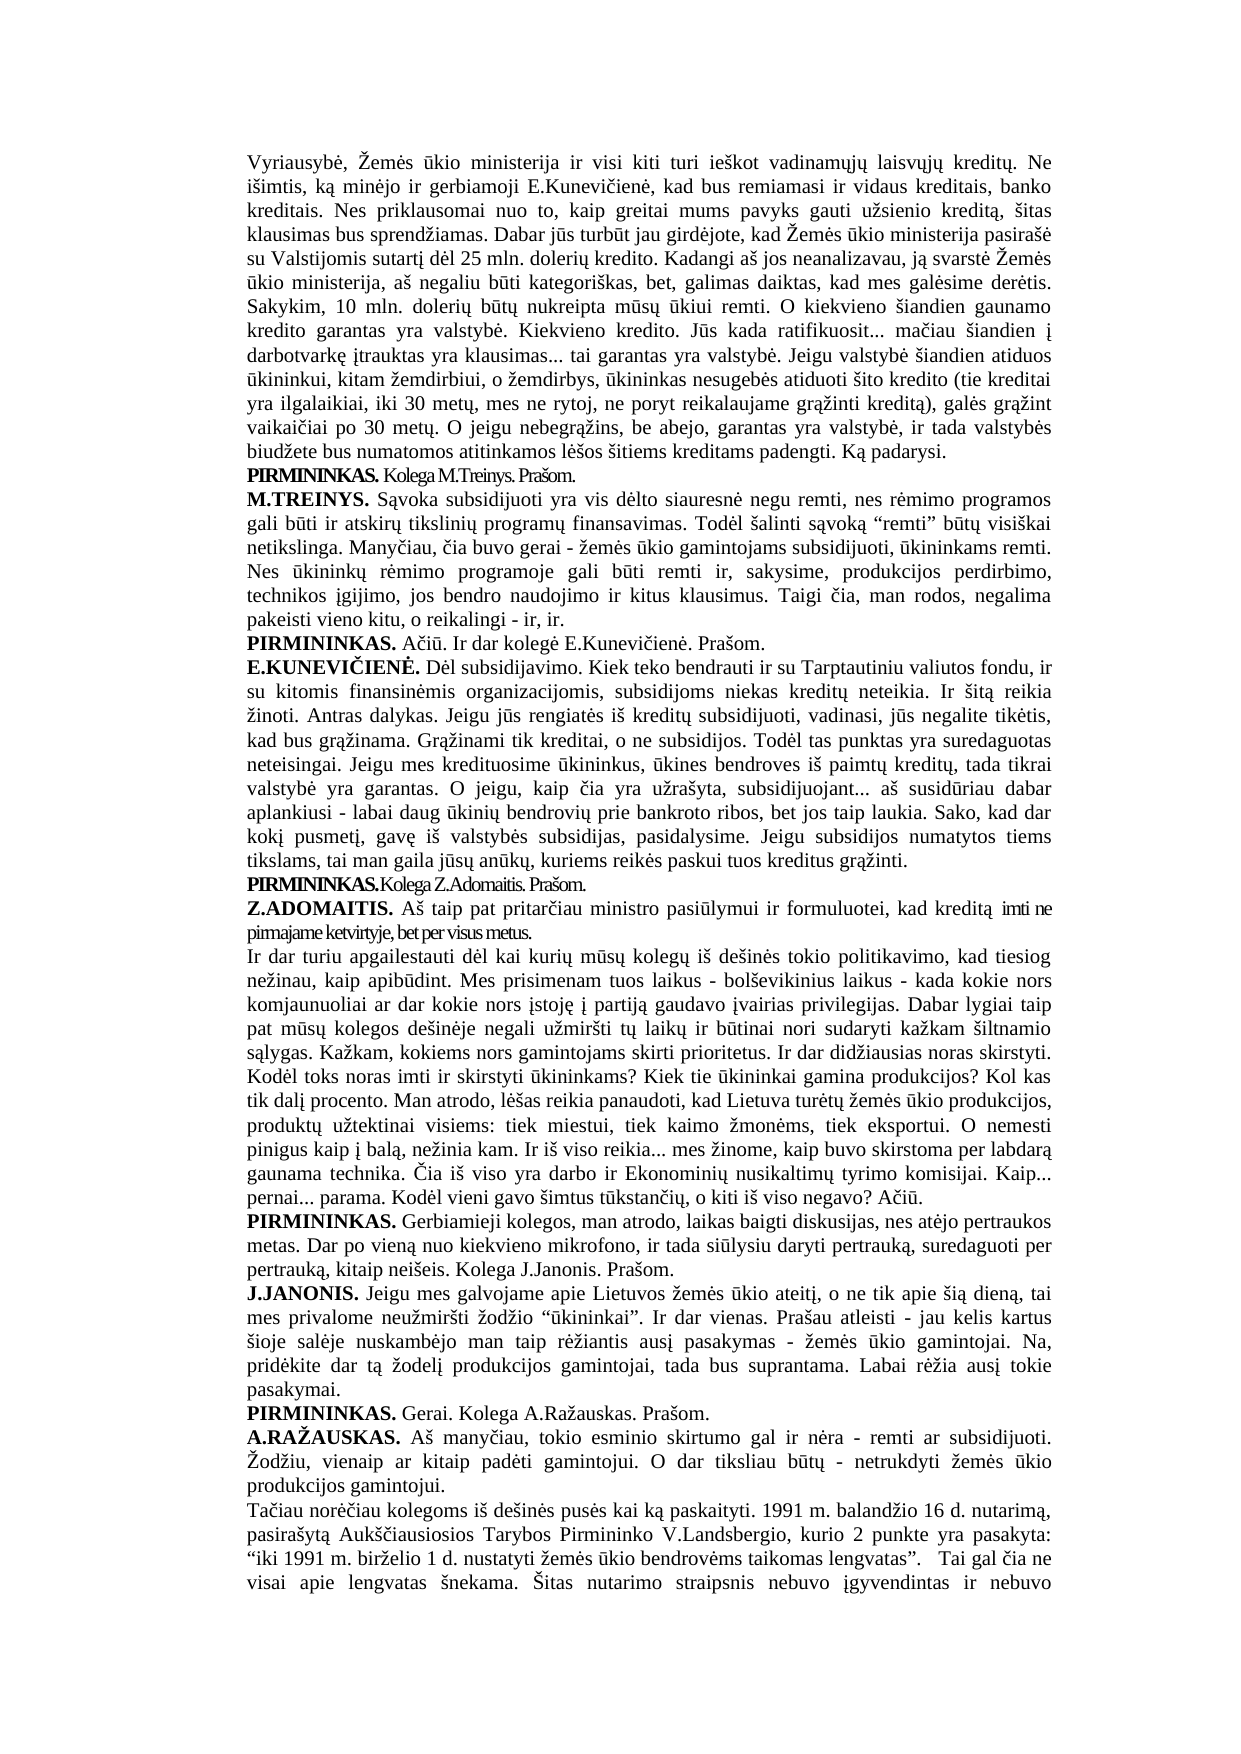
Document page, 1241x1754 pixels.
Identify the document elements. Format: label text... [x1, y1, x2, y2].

text PIRMININKAS. Gerbiamieji kolegos, man atrodo, laikas baigti diskusijas, nes atėjo pertraukos metas. Dar po vieną nuo kiekvieno mikrofono, ir tada siūlysiu daryti pertrauką, suredaguoti per pertrauką, kitaip neišeis. Kolega J.Janonis. Prašom. [247, 1209, 1053, 1281]
text PIRMININKAS.Kolega Z.Adomaitis. Prašom. [247, 872, 1053, 896]
text Z.ADOMAITIS. Aš taip pat pritarčiau ministro pasiūlymui ir formuluotei, kad kreditą imti ne pirmajame ketvirtyje, bet per visus metus. [247, 896, 1053, 944]
text PIRMININKAS. Gerai. Kolega A.Ražauskas. Prašom. [247, 1401, 1053, 1425]
text E.KUNEVIČIENĖ. Dėl subsidijavimo. Kiek teko bendrauti ir su Tarptautiniu valiutos fondu, ir su kitomis finansinėmis organizacijomis, subsidijoms niekas kreditų neteikia. Ir šitą reikia žinoti. Antras dalykas. Jeigu jūs rengiatės iš kreditų subsidijuoti, vadinasi, jūs negalite tikėtis, kad bus grąžinama. Grąžinami tik kreditai, o ne subsidijos. Todėl tas punktas yra suredaguotas neteisingai. Jeigu mes kredituosime ūkininkus, ūkines bendroves iš paimtų kreditų, tada tikrai valstybė yra garantas. O jeigu, kaip čia yra užrašyta, subsidijuojant... aš susidūriau dabar aplankiusi - labai daug ūkinių bendrovių prie bankroto ribos, bet jos taip laukia. Sako, kad dar kokį pusmetį, gavę iš valstybės subsidijas, pasidalysime. Jeigu subsidijos numatytos tiems tikslams, tai man gaila jūsų anūkų, kuriems reikės paskui tuos kreditus grąžinti. [247, 655, 1053, 872]
text Vyriausybė, Žemės ūkio ministerija ir visi kiti turi ieškot vadinamųjų laisvųjų kreditų. Ne išimtis, ką minėjo ir gerbiamoji E.Kunevičienė, kad bus remiamasi ir vidaus kreditais, banko kreditais. Nes priklausomai nuo to, kaip greitai mums pavyks gauti užsienio kreditą, šitas klausimas bus sprendžiamas. Dabar jūs turbūt jau girdėjote, kad Žemės ūkio ministerija pasirašė su Valstijomis sutartį dėl 25 mln. dolerių kredito. Kadangi aš jos neanalizavau, ją svarstė Žemės ūkio ministerija, aš negaliu būti kategoriškas, bet, galimas daiktas, kad mes galėsime derėtis. Sakykim, 10 mln. dolerių būtų nukreipta mūsų ūkiui remti. O kiekvieno šiandien gaunamo kredito garantas yra valstybė. Kiekvieno kredito. Jūs kada ratifikuosit... mačiau šiandien į darbotvarkę įtrauktas yra klausimas... tai garantas yra valstybė. Jeigu valstybė šiandien atiduos ūkininkui, kitam žemdirbiui, o žemdirbys, ūkininkas nesugebės atiduoti šito kredito (tie kreditai yra ilgalaikiai, iki 30 metų, mes ne rytoj, ne poryt reikalaujame grąžinti kreditą), galės grąžint vaikaičiai po 30 metų. O jeigu nebegrąžins, be abejo, garantas yra valstybė, ir tada valstybės biudžete bus numatomos atitinkamos lėšos šitiems kreditams padengti. Ką padarysi. [247, 150, 1053, 463]
text A.RAŽAUSKAS. Aš manyčiau, tokio esminio skirtumo gal ir nėra - remti ar subsidijuoti. Žodžiu, vienaip ar kitaip padėti gamintojui. O dar tiksliau būtų - netrukdyti žemės ūkio produkcijos gamintojui. [247, 1425, 1053, 1497]
text PIRMININKAS. Kolega M.Treinys. Prašom. [247, 463, 1053, 487]
text Tačiau norėčiau kolegoms iš dešinės pusės kai ką paskaityti. 1991 m. balandžio 16 d. nutarimą, pasirašytą Aukščiausiosios Tarybos Pirmininko V.Landsbergio, kurio 2 punkte yra pasakyta: “iki 1991 m. birželio 1 d. nustatyti žemės ūkio bendrovėms taikomas lengvatas”. Tai gal čia ne visai apie lengvatas šnekama. Šitas nutarimo straipsnis nebuvo įgyvendintas ir nebuvo [247, 1497, 1053, 1594]
text M.TREINYS. Sąvoka subsidijuoti yra vis dėlto siauresnė negu remti, nes rėmimo programos gali būti ir atskirų tikslinių programų finansavimas. Todėl šalinti sąvoką “remti” būtų visiškai netikslinga. Manyčiau, čia buvo gerai - žemės ūkio gamintojams subsidijuoti, ūkininkams remti. Nes ūkininkų rėmimo programoje gali būti remti ir, sakysime, produkcijos perdirbimo, technikos įgijimo, jos bendro naudojimo ir kitus klausimus. Taigi čia, man rodos, negalima pakeisti vieno kitu, o reikalingi - ir, ir. [247, 487, 1053, 631]
text Ir dar turiu apgailestauti dėl kai kurių mūsų kolegų iš dešinės tokio politikavimo, kad tiesiog nežinau, kaip apibūdint. Mes prisimenam tuos laikus - bolševikinius laikus - kada kokie nors komjaunuoliai ar dar kokie nors įstoję į partiją gaudavo įvairias privilegijas. Dabar lygiai taip pat mūsų kolegos dešinėje negali užmiršti tų laikų ir būtinai nori sudaryti kažkam šiltnamio sąlygas. Kažkam, kokiems nors gamintojams skirti prioritetus. Ir dar didžiausias noras skirstyti. Kodėl toks noras imti ir skirstyti ūkininkams? Kiek tie ūkininkai gamina produkcijos? Kol kas tik dalį procento. Man atrodo, lėšas reikia panaudoti, kad Lietuva turėtų žemės ūkio produkcijos, produktų užtektinai visiems: tiek miestui, tiek kaimo žmonėms, tiek eksportui. O nemesti pinigus kaip į balą, nežinia kam. Ir iš viso reikia... mes žinome, kaip buvo skirstoma per labdarą gaunama technika. Čia iš viso yra darbo ir Ekonominių nusikaltimų tyrimo komisijai. Kaip... pernai... parama. Kodėl vieni gavo šimtus tūkstančių, o kiti iš viso negavo? Ačiū. [247, 944, 1053, 1209]
text J.JANONIS. Jeigu mes galvojame apie Lietuvos žemės ūkio ateitį, o ne tik apie šią dieną, tai mes privalome neužmiršti žodžio “ūkininkai”. Ir dar vienas. Prašau atleisti - jau kelis kartus šioje salėje nuskambėjo man taip rėžiantis ausį pasakymas - žemės ūkio gamintojai. Na, pridėkite dar tą žodelį produkcijos gamintojai, tada bus suprantama. Labai rėžia ausį tokie pasakymai. [247, 1281, 1053, 1401]
text PIRMININKAS. Ačiū. Ir dar kolegė E.Kunevičienė. Prašom. [247, 631, 1053, 655]
